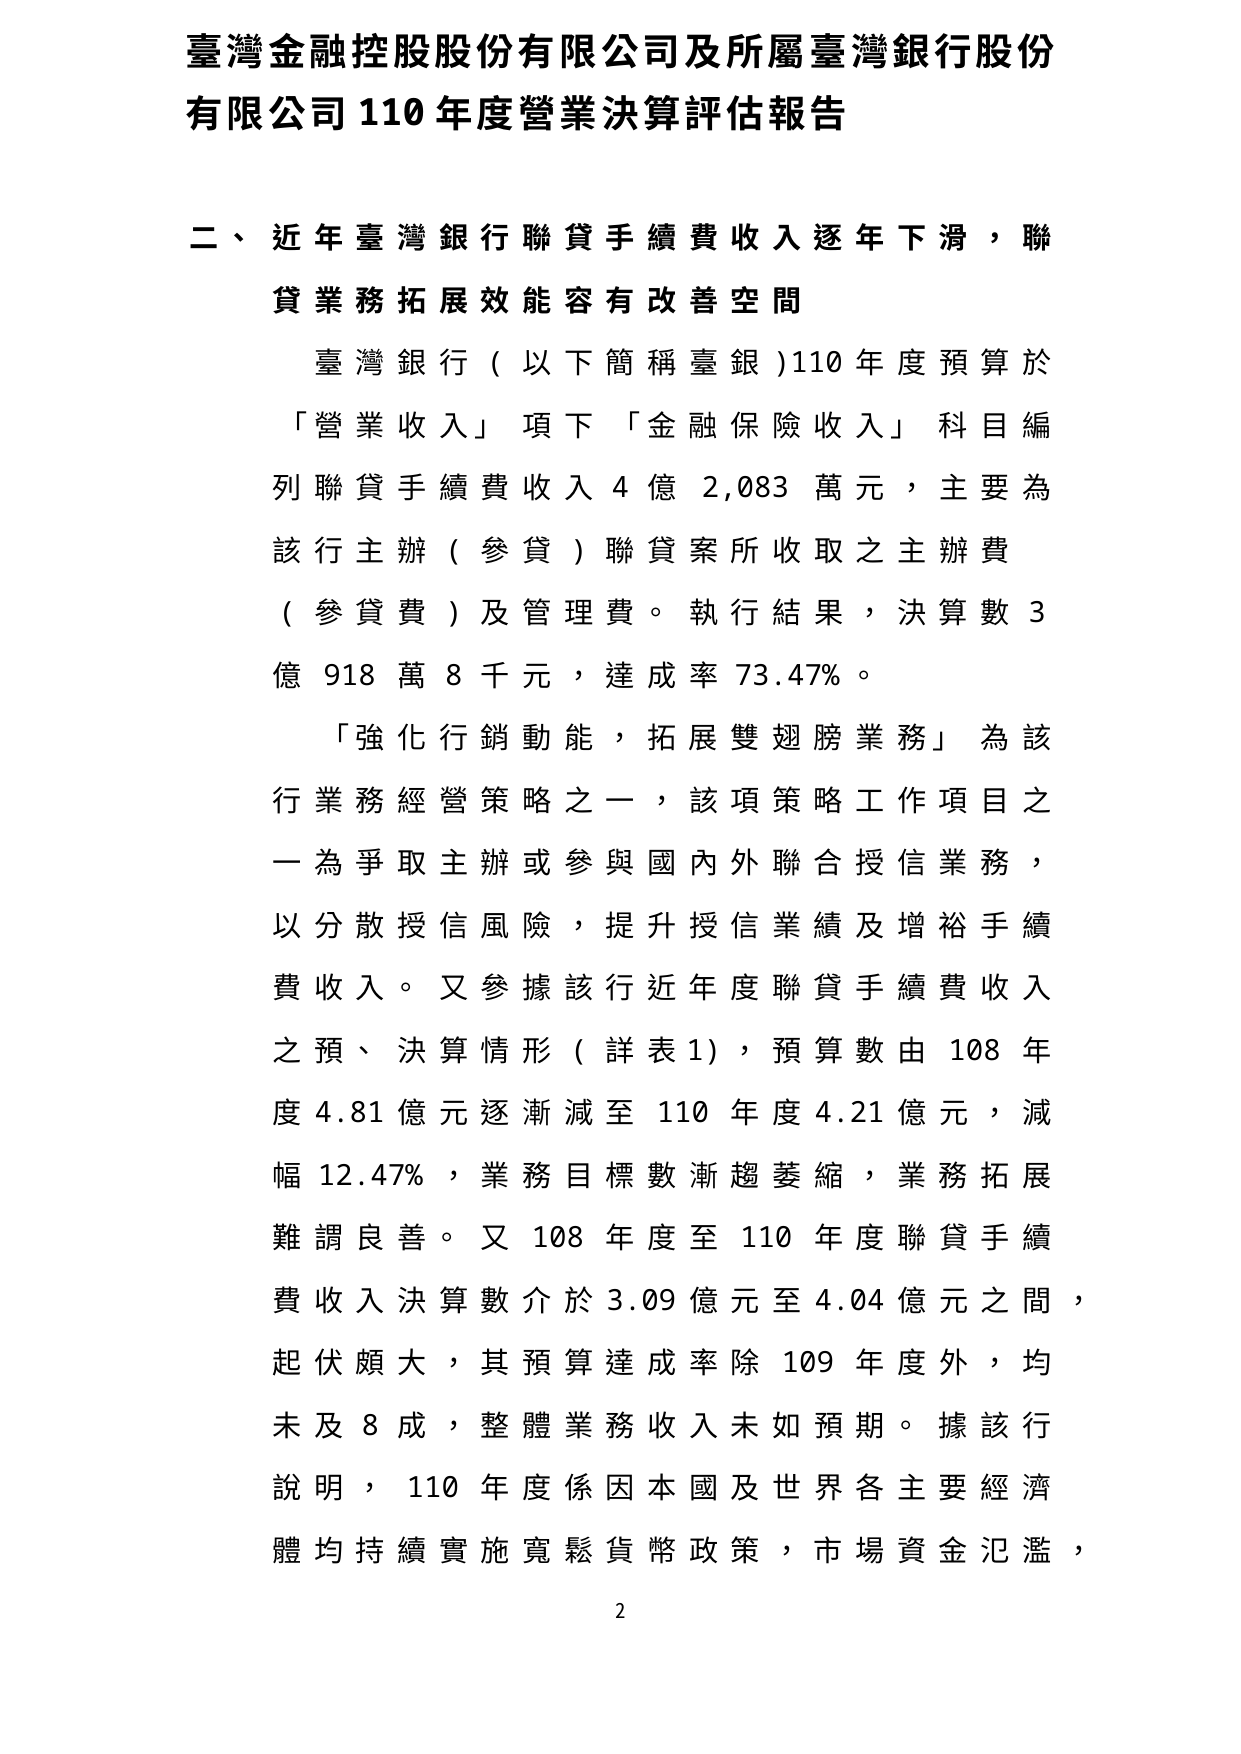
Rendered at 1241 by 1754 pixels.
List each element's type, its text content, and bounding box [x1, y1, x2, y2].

text 「強化行銷動能，拓展雙翅膀業務」為該行業務經營策略之一，該項策略工作項目之一為爭取主辦或參與國內外聯合授信業務，以分散授信風險，提升授信業績及增裕手續費收入。又參據該行近年度聯貸手續費收入之預、決算情形(詳表1)，預算數由108年度4.81億元逐漸減至110年度4.21億元，減幅12.47%，業務目標數漸趨萎縮，業務拓展難謂良善。又108年度至110年度聯貸手續費收入決算數介於3.09億元至4.04億元之間，起伏頗大，其預算達成率除109年度外，均未及8成，整體業務收入未如預期。據該行說明，110年度係因本國及世界各主要經濟體均持續實施寬鬆貨幣政策，市場資金氾濫，致國內放款市場之價格競爭愈趨激烈，且受低利環境影響，整體聯貸市場之主辦費亦呈下降趨勢所致。隨著國際金融情勢變動，整體聯貸業務市場主辦費或將調整，該行允宜積極調整主辦或參與國內外聯貸業務之拓展動能，提升授信業務績效，確實落實聯貸業務預計目標數，俾改善聯貸手續費收入達成率。 [242, 694, 1058, 1569]
text 臺灣金融控股股份有限公司及所屬臺灣銀行股份有限公司110年度營業決算評估報告 [183, 7, 1058, 132]
text 臺灣銀行(以下簡稱臺銀)110年度預算於「營業收入」項下「金融保險收入」科目編列聯貸手續費收入4億2,083萬元，主要為該行主辦(參貸)聯貸案所收取之主辦費(參貸費)及管理費。執行結果，決算數3億918萬8千元，達成率73.47%。 [242, 319, 1058, 694]
text 二、近年臺灣銀行聯貸手續費收入逐年下滑，聯貸業務拓展效能容有改善空間 [183, 194, 1058, 319]
